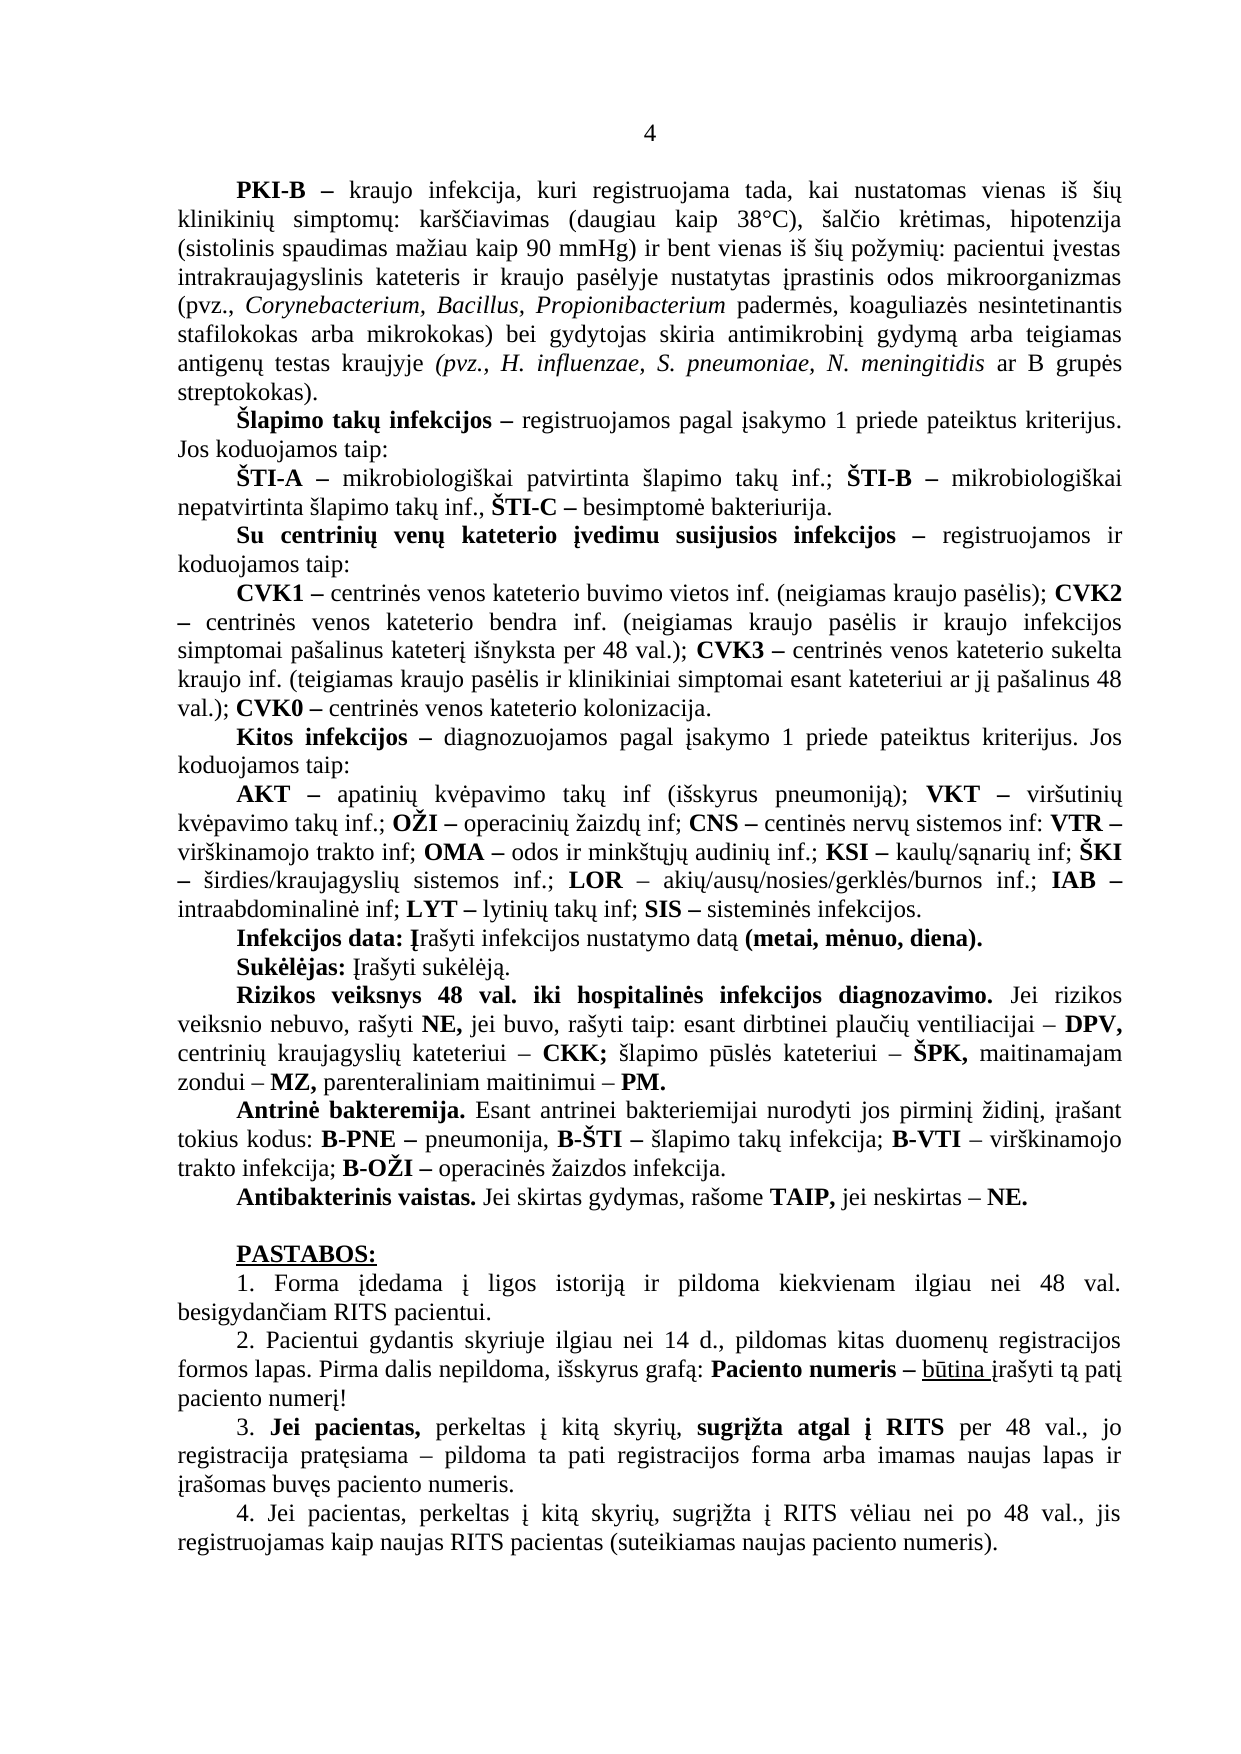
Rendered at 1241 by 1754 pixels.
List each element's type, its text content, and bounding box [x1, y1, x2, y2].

text Rizikos veiksnys 48 val. iki hospitalinės infekcijos diagnozavimo. Jei rizikos veiksnio nebuvo, rašyti NE, jei buvo, rašyti taip: esant dirbtinei plaučių ventiliacijai – DPV, centrinių kraujagyslių kateteriui – CKK; šlapimo pūslės kateteriui – ŠPK, maitinamajam zondui – MZ, parenteraliniam maitinimui – PM. [177, 981, 1122, 1096]
text CVK1 – centrinės venos kateterio buvimo vietos inf. (neigiamas kraujo pasėlis); CVK2 – centrinės venos kateterio bendra inf. (neigiamas kraujo pasėlis ir kraujo infekcijos simptomai pašalinus kateterį išnyksta per 48 val.); CVK3 – centrinės venos kateterio sukelta kraujo inf. (teigiamas kraujo pasėlis ir klinikiniai simptomai esant kateteriui ar jį pašalinus 48 val.); CVK0 – centrinės venos kateterio kolonizacija. [177, 578, 1122, 722]
text 2. Pacientui gydantis skyriuje ilgiau nei 14 d., pildomas kitas duomenų registracijos formos lapas. Pirma dalis nepildoma, išskyrus grafą: Paciento numeris – būtina įrašyti tą patį paciento numerį! [177, 1326, 1122, 1412]
text AKT – apatinių kvėpavimo takų inf (išskyrus pneumoniją); VKT – viršutinių kvėpavimo takų inf.; OŽI – operacinių žaizdų inf; CNS – centinės nervų sistemos inf: VTR – virškinamojo trakto inf; OMA – odos ir minkštųjų audinių inf.; KSI – kaulų/sąnarių inf; ŠKI – širdies/kraujagyslių sistemos inf.; LOR – akių/ausų/nosies/gerklės/burnos inf.; IAB – intraabdominalinė inf; LYT – lytinių takų inf; SIS – sisteminės infekcijos. [177, 779, 1122, 923]
text Infekcijos data: Įrašyti infekcijos nustatymo datą (metai, mėnuo, diena). [177, 923, 1122, 952]
text Antrinė bakteremija. Esant antrinei bakteriemijai nurodyti jos pirminį židinį, įrašant tokius kodus: B-PNE – pneumonija, B-ŠTI – šlapimo takų infekcija; B-VTI – virškinamojo trakto infekcija; B-OŽI – operacinės žaizdos infekcija. [177, 1096, 1122, 1182]
text Sukėlėjas: Įrašyti sukėlėją. [177, 952, 1122, 981]
text 4. Jei pacientas, perkeltas į kitą skyrių, sugrįžta į RITS vėliau nei po 48 val., jis registruojamas kaip naujas RITS pacientas (suteikiamas naujas paciento numeris). [177, 1498, 1122, 1556]
text ŠTI-A – mikrobiologiškai patvirtinta šlapimo takų inf.; ŠTI-B – mikrobiologiškai nepatvirtinta šlapimo takų inf., ŠTI-C – besimptomė bakteriurija. [177, 463, 1122, 521]
text PASTABOS: [177, 1239, 1122, 1268]
text PKI-B – kraujo infekcija, kuri registruojama tada, kai nustatomas vienas iš šių klinikinių simptomų: karščiavimas (daugiau kaip 38°C), šalčio krėtimas, hipotenzija (sistolinis spaudimas mažiau kaip 90 mmHg) ir bent vienas iš šių požymių: pacientui įvestas intrakraujagyslinis kateteris ir kraujo pasėlyje nustatytas įprastinis odos mikroorganizmas (pvz., Corynebacterium, Bacillus, Propionibacterium padermės, koaguliazės nesintetinantis stafilokokas arba mikrokokas) bei gydytojas skiria antimikrobinį gydymą arba teigiamas antigenų testas kraujyje (pvz., H. influenzae, S. pneumoniae, N. meningitidis ar B grupės streptokokas). [177, 176, 1122, 406]
text 1. Forma įdedama į ligos istoriją ir pildoma kiekvienam ilgiau nei 48 val. besigydančiam RITS pacientui. [177, 1268, 1122, 1326]
text Antibakterinis vaistas. Jei skirtas gydymas, rašome TAIP, jei neskirtas – NE. [177, 1182, 1122, 1211]
text 3. Jei pacientas, perkeltas į kitą skyrių, sugrįžta atgal į RITS per 48 val., jo registracija pratęsiama – pildoma ta pati registracijos forma arba imamas naujas lapas ir įrašomas buvęs paciento numeris. [177, 1412, 1122, 1498]
text Su centrinių venų kateterio įvedimu susijusios infekcijos – registruojamos ir koduojamos taip: [177, 521, 1122, 578]
text Kitos infekcijos – diagnozuojamos pagal įsakymo 1 priede pateiktus kriterijus. Jos koduojamos taip: [177, 722, 1122, 779]
text Šlapimo takų infekcijos – registruojamos pagal įsakymo 1 priede pateiktus kriterijus. Jos koduojamos taip: [177, 406, 1122, 463]
